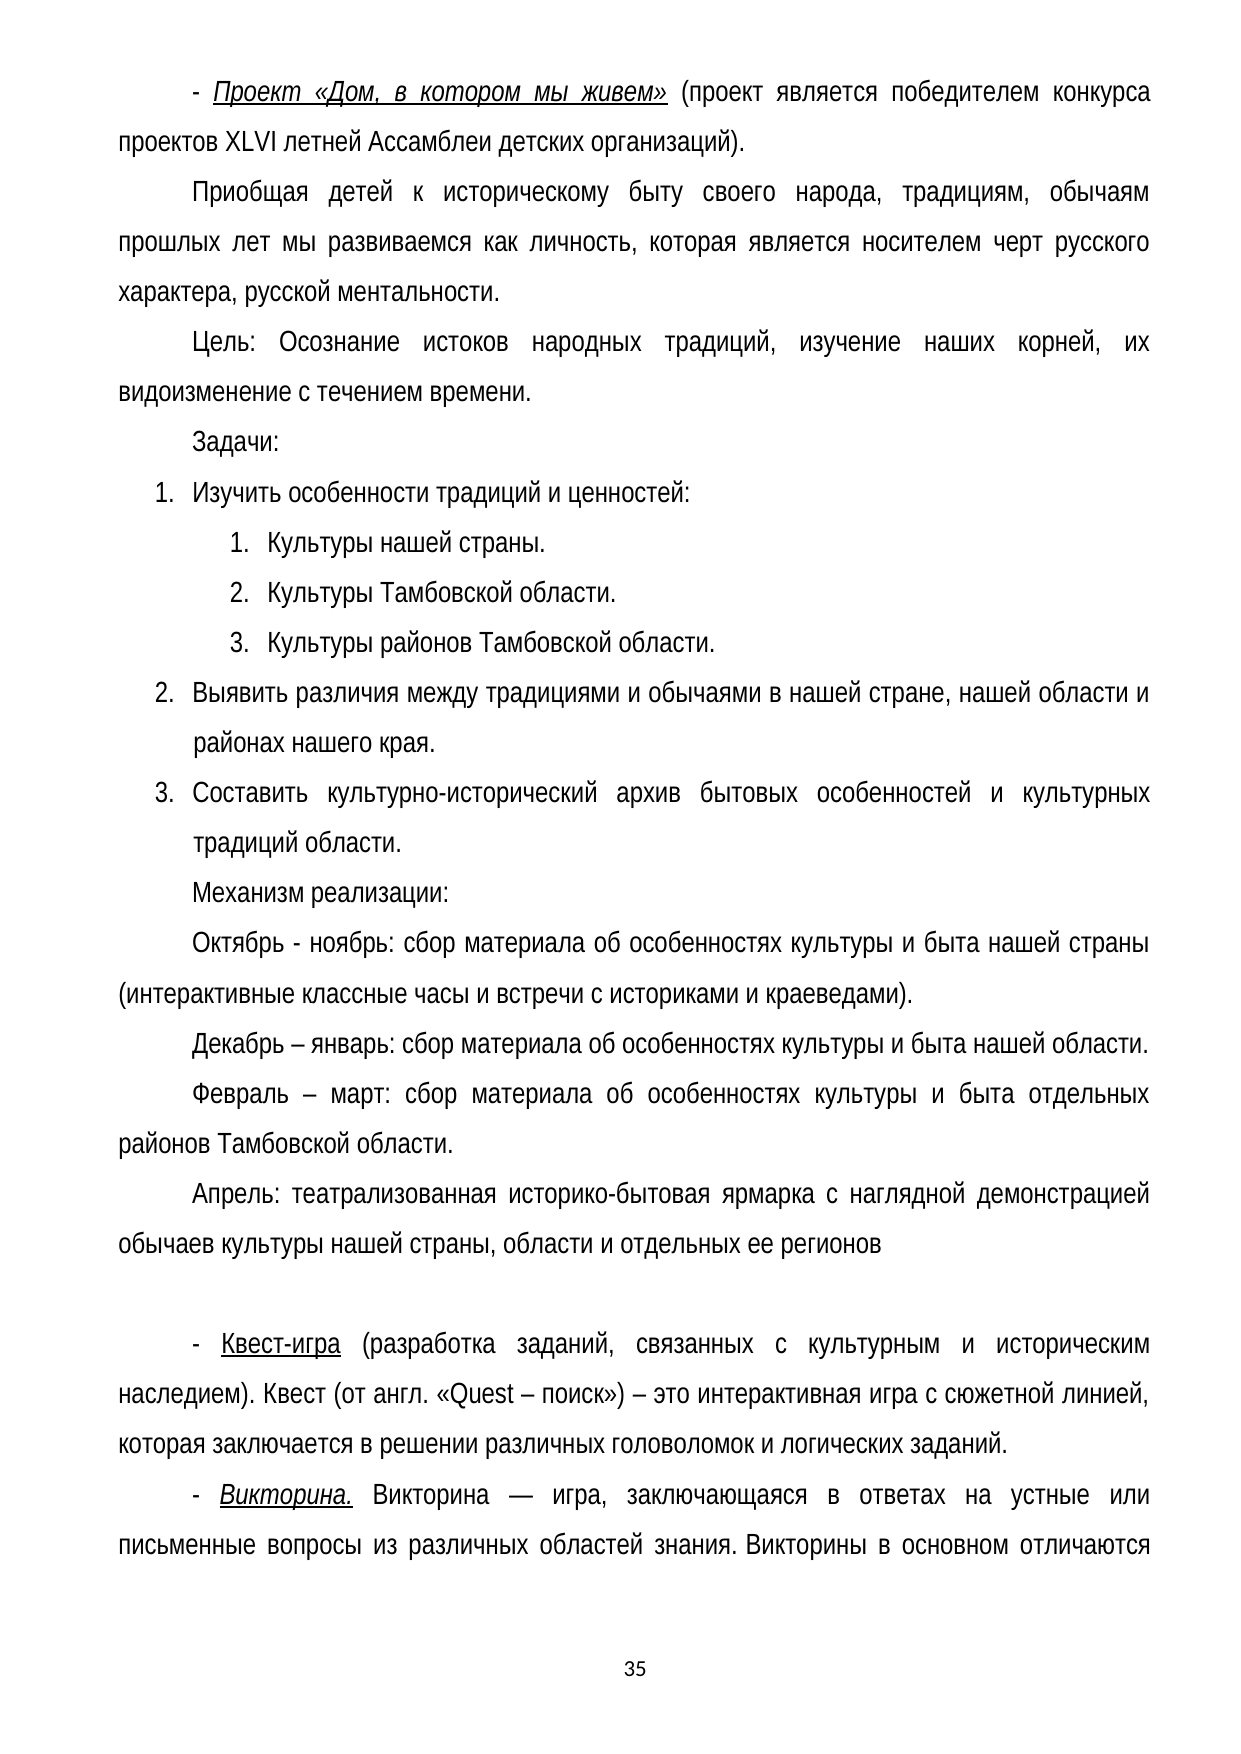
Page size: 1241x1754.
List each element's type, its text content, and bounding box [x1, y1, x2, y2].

list Составить культурно-исторический архив бытовых особенностей и культурных традиций области. [154, 775, 1152, 859]
text Декабрь – январь: сбор материала об особенностях культуры и быта нашей области. [118, 1026, 1152, 1059]
list Изучить особенности традиций и ценностей: [154, 475, 1152, 508]
text Февраль – март: сбор материала об особенностях культуры и быта отдельных районов Тамбовской области. [118, 1076, 1152, 1159]
text - Викторина. Викторина — игра, заключающаяся в ответах на устные или письменные вопросы из различных областей знания. Викторины в основном отличаются [118, 1477, 1152, 1560]
text - Квест-игра (разработка заданий, связанных с культурным и историческим наследием). Квест (от англ. «Quest – поиск») – это интерактивная игра с сюжетной линией, которая заключается в решении различных головоломок и логических заданий. [118, 1326, 1152, 1460]
text - Проект «Дом, в котором мы живем» (проект является победителем конкурса проектов XLVI летней Ассамблеи детских организаций). [118, 74, 1152, 157]
text Механизм реализации: [118, 876, 1152, 909]
text Октябрь - ноябрь: сбор материала об особенностях культуры и быта нашей страны (интерактивные классные часы и встречи с историками и краеведами). [118, 926, 1152, 1009]
list Выявить различия между традициями и обычаями в нашей стране, нашей области и районах нашего края. [154, 675, 1152, 759]
list Культуры Тамбовской области. [229, 575, 1152, 608]
text Задачи: [118, 424, 1152, 458]
list Культуры нашей страны. [229, 525, 1152, 558]
list Культуры районов Тамбовской области. [229, 625, 1152, 658]
text Приобщая детей к историческому быту своего народа, традициям, обычаям прошлых лет мы развиваемся как личность, которая является носителем черт русского характера, русской ментальности. [118, 174, 1152, 308]
text Апрель: театрализованная историко-бытовая ярмарка с наглядной демонстрацией обычаев культуры нашей страны, области и отдельных ее регионов [118, 1176, 1152, 1260]
text Цель: Осознание истоков народных традиций, изучение наших корней, их видоизменение с течением времени. [118, 324, 1152, 408]
